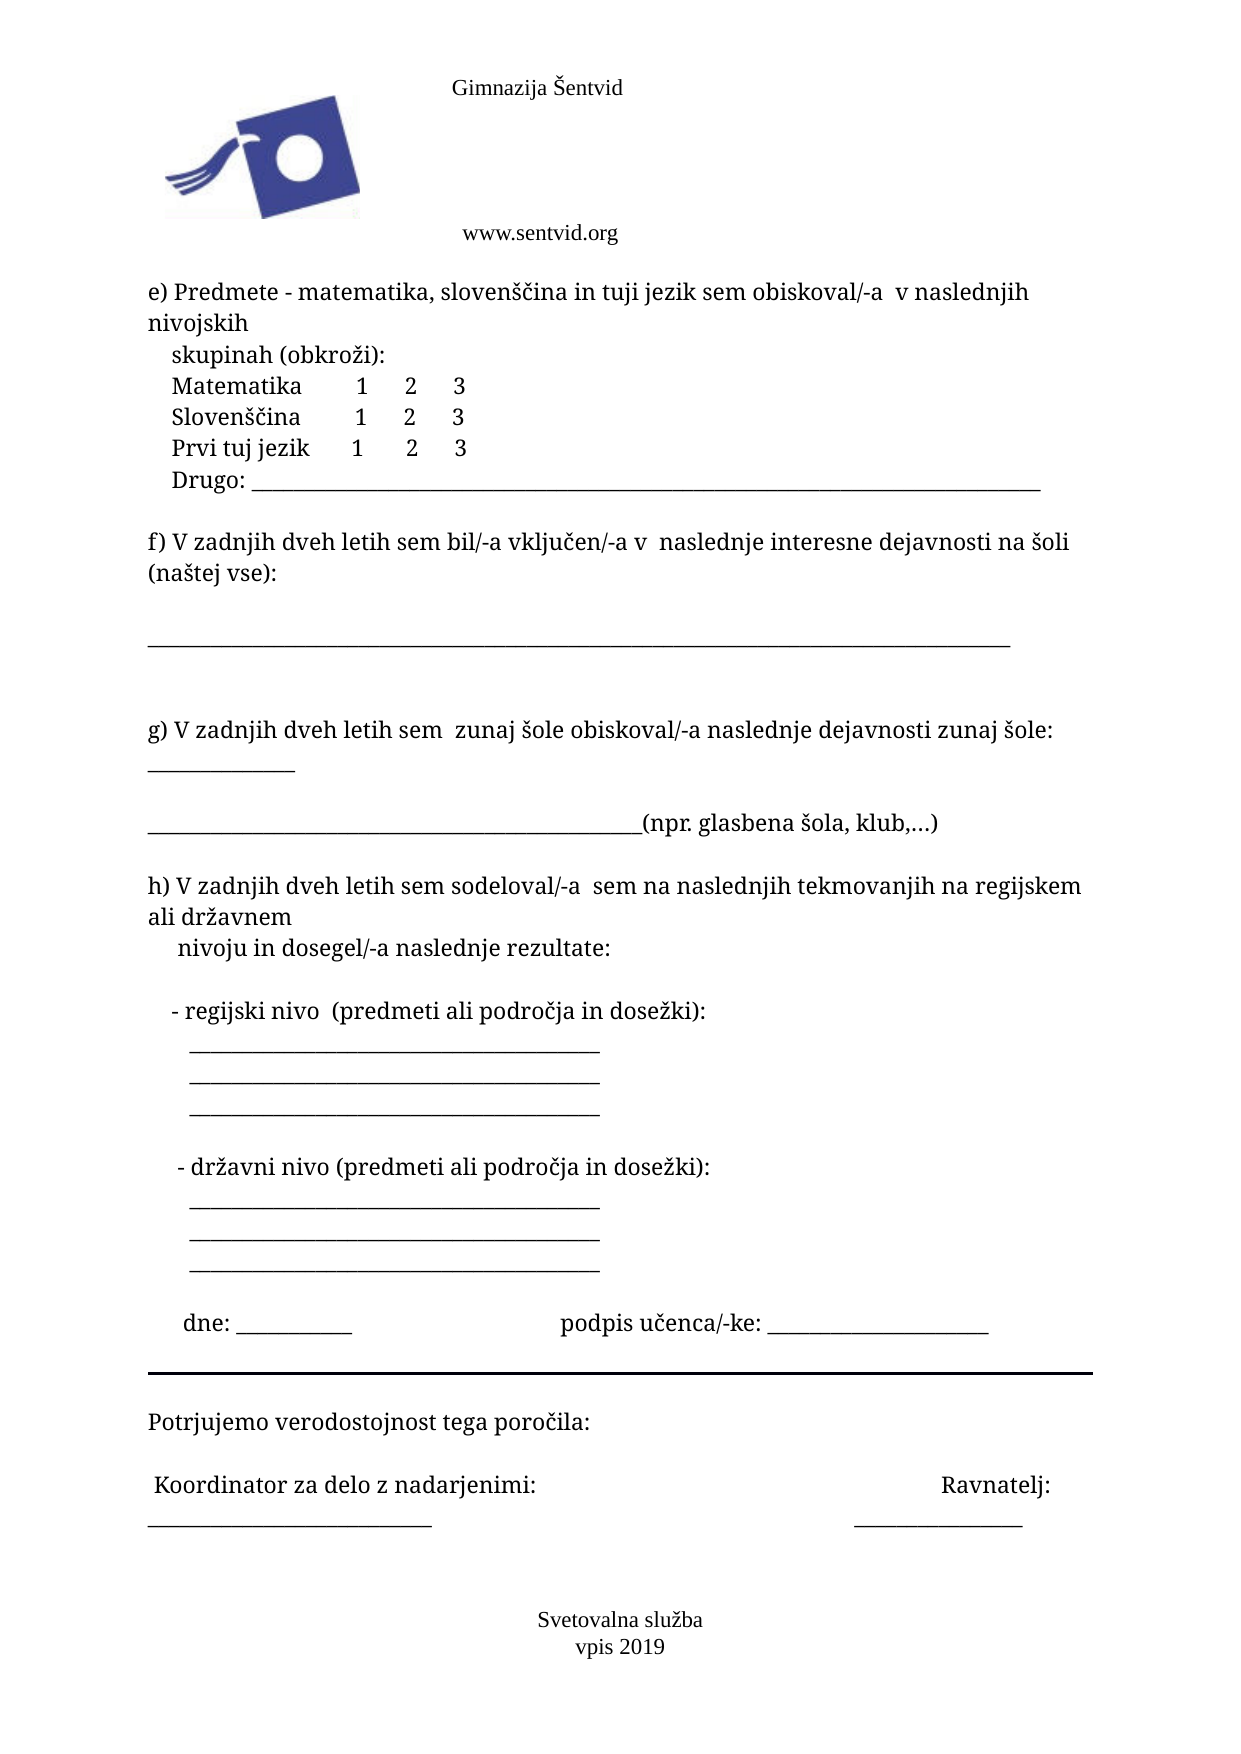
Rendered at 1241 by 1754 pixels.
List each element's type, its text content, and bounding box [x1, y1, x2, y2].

text h) V zadnjih dveh letih sem sodeloval/-a sem na naslednjih tekmovanjih na regijskem ali državnem [148, 870, 1093, 932]
text _______________________________________ [148, 1057, 1093, 1089]
text __________________________________________________________________________________ [148, 620, 1093, 651]
text dne: ___________ podpis učenca/-ke: _____________________ [183, 1307, 1093, 1339]
text Koordinator za delo z nadarjenimi: Ravnatelj: ___________________________ ________________ [148, 1469, 1093, 1531]
text Slovenščina 1 2 3 [148, 401, 1093, 432]
text _______________________________________ [148, 1089, 1093, 1120]
text _______________________________________ [148, 1026, 1093, 1057]
text _______________________________________ [148, 1214, 1093, 1245]
text Prvi tuj jezik 1 2 3 [148, 432, 1093, 464]
text Potrjujemo verodostojnost tega poročila: [148, 1406, 1093, 1438]
text nivoju in dosegel/-a naslednje rezultate: [148, 932, 1093, 964]
text e) Predmete - matematika, slovenščina in tuji jezik sem obiskoval/-a v naslednjih nivojskih [148, 276, 1093, 339]
text _______________________________________ [148, 1245, 1093, 1276]
text g) V zadnjih dveh letih sem zunaj šole obiskoval/-a naslednje dejavnosti zunaj šole: ______________ [148, 714, 1093, 776]
text - regijski nivo (predmeti ali področja in dosežki): [148, 995, 1093, 1026]
text f) V zadnjih dveh letih sem bil/-a vključen/-a v naslednje interesne dejavnosti na šoli (naštej vse): [148, 526, 1093, 589]
text _______________________________________ [148, 1182, 1093, 1214]
text - državni nivo (predmeti ali področja in dosežki): [148, 1151, 1093, 1182]
text _______________________________________________(npr. glasbena šola, klub,…) [148, 807, 1093, 839]
text skupinah (obkroži): [148, 339, 1093, 370]
text Matematika 1 2 3 [148, 370, 1093, 401]
text Drugo: ___________________________________________________________________________ [148, 464, 1093, 495]
